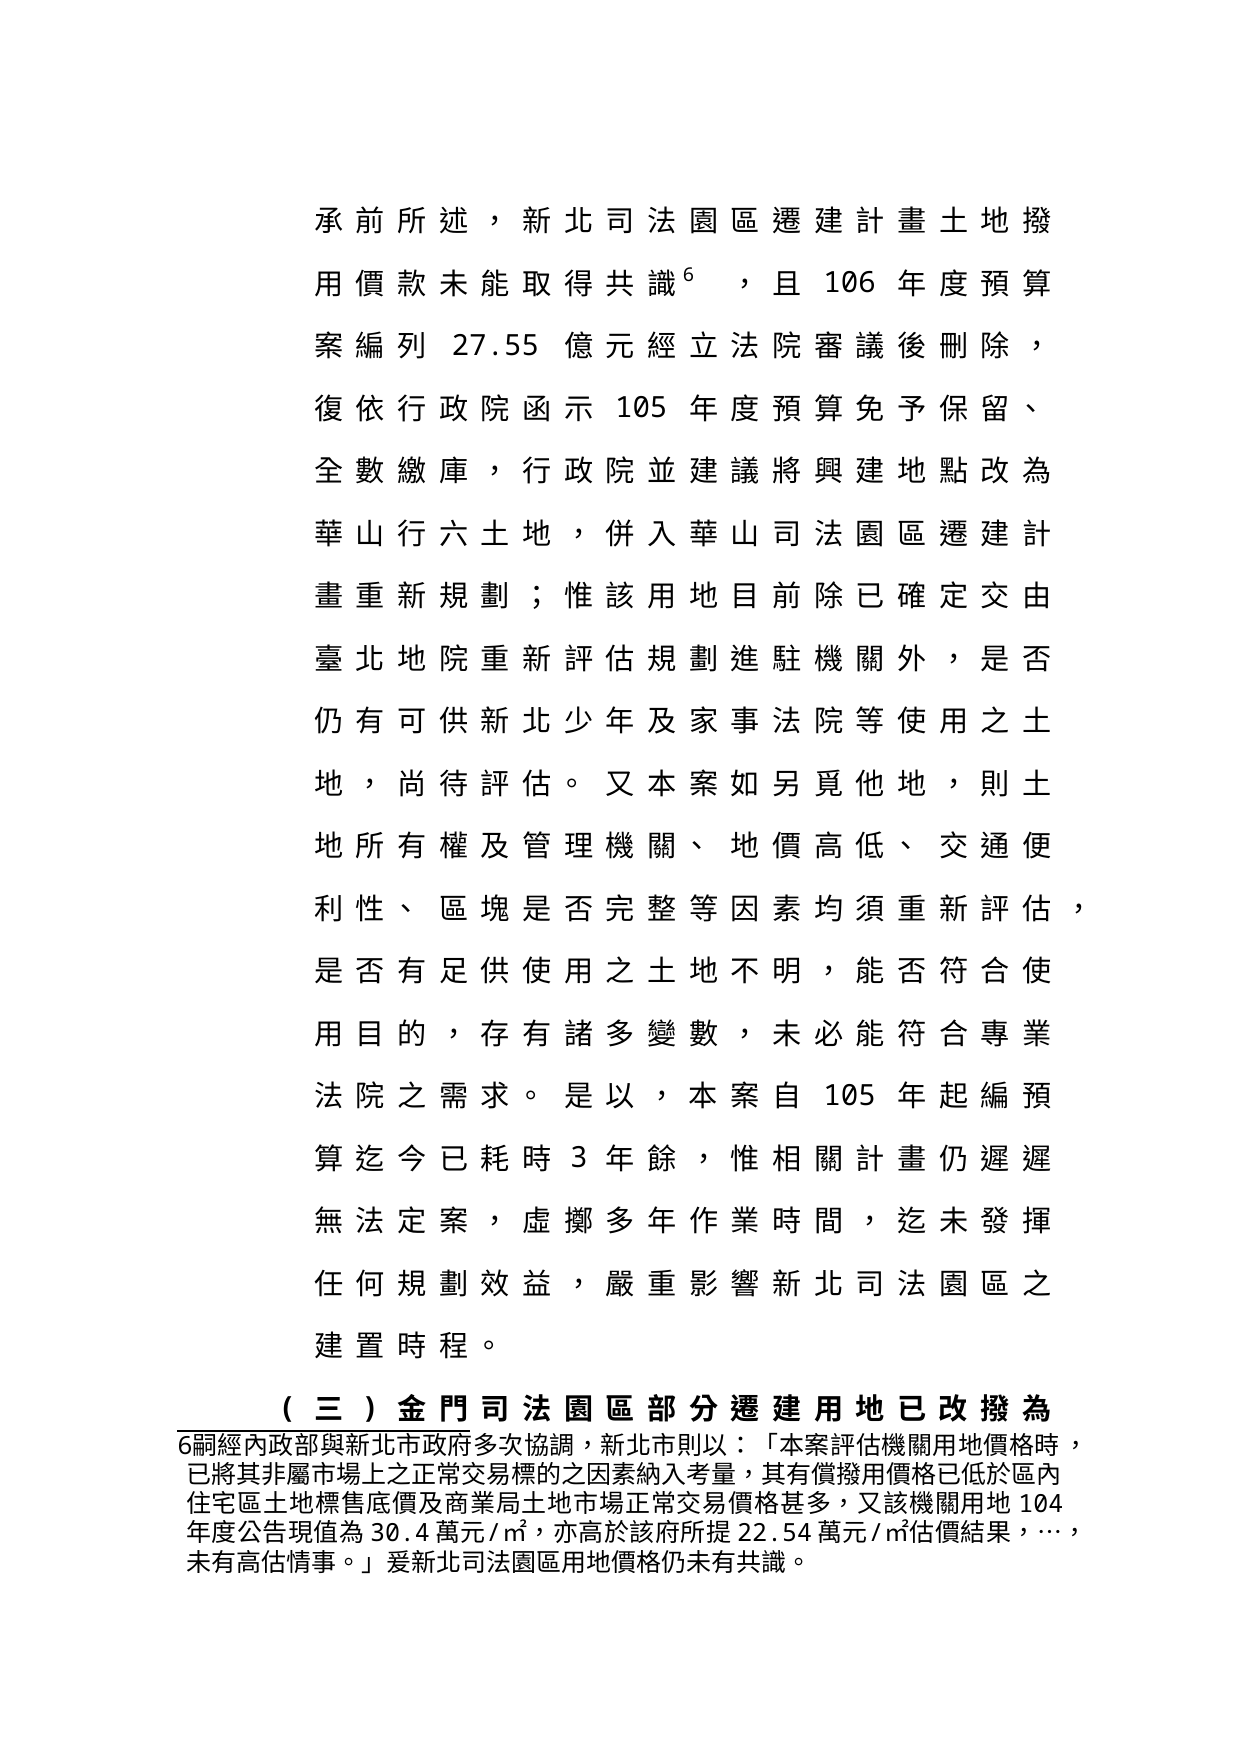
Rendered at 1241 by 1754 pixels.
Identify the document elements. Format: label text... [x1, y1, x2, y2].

text 嗣經內政部與新北市政府多次協調，新北市則以：「本案評估機關用地價格時，已將其非屬市場上之正常交易標的之因素納入考量，其有償撥用價格已低於區內住宅區土地標售底價及商業局土地市場正常交易價格甚多，又該機關用地104年度公告現值為30.4萬元/㎡，亦高於該府所提22.54萬元/㎡估價結果，…，未有高估情事。」爰新北司法園區用地價格仍未有共識。 [177, 1431, 1063, 1577]
text 3.計畫推動停滯，嚴重影響園區建置時程：承前所述，新北司法園區遷建計畫土地撥用價款未能取得共識，且106年度預算案編列27.55億元經立法院審議後刪除，復依行政院函示105年度預算免予保留、全數繳庫，行政院並建議將興建地點改為華山行六土地，併入華山司法園區遷建計畫重新規劃；惟該用地目前除已確定交由臺北地院重新評估規劃進駐機關外，是否仍有可供新北少年及家事法院等使用之土地，尚待評估。又本案如另覓他地，則土地所有權及管理機關、地價高低、交通便利性、區塊是否完整等因素均須重新評估，是否有足供使用之土地不明，能否符合使用目的，存有諸多變數，未必能符合專業法院之需求。是以，本案自105年起編預算迄今已耗時3年餘，惟相關計畫仍遲遲無法定案，虛擲多年作業時間，迄未發揮任何規劃效益，嚴重影響新北司法園區之建置時程。 [271, 177, 1058, 1365]
text (三)金門司法園區部分遷建用地已改撥為 [242, 1365, 1058, 1427]
